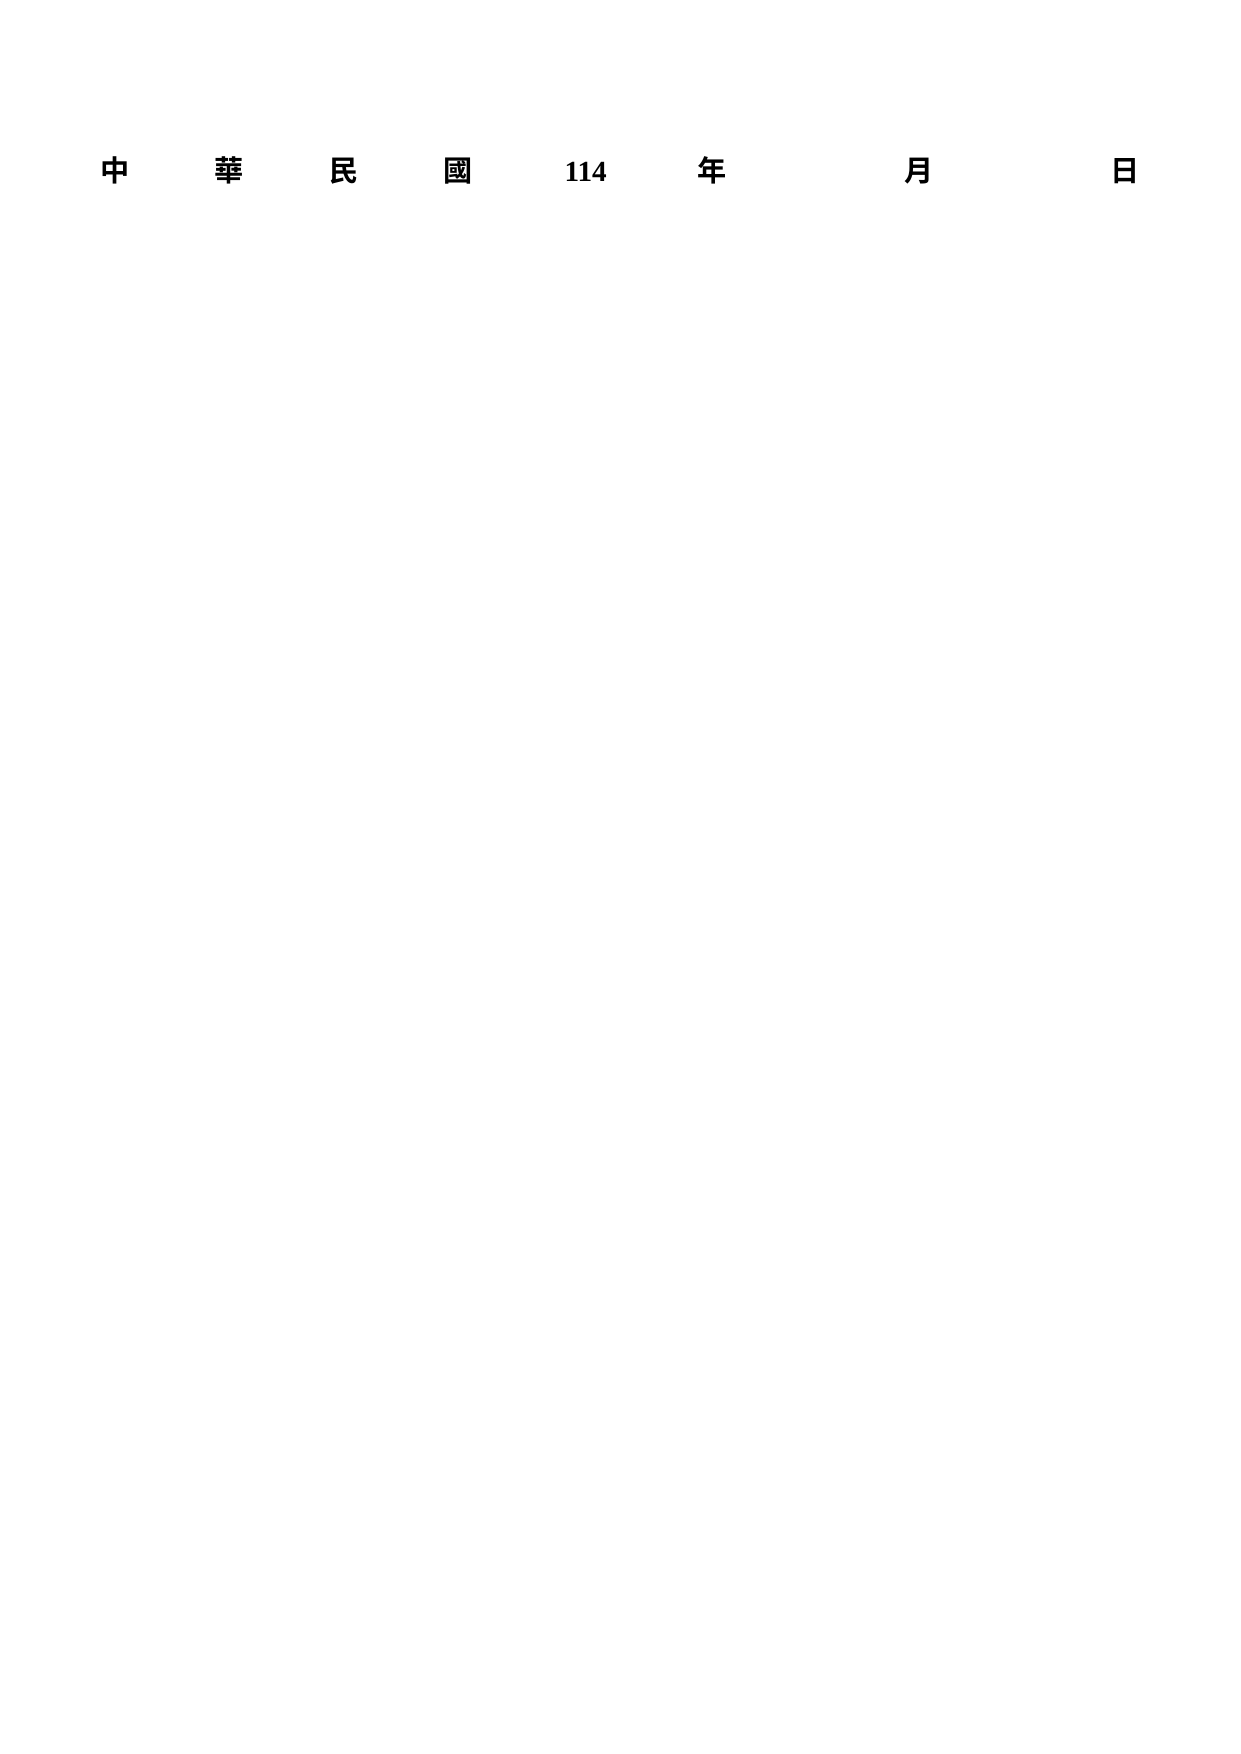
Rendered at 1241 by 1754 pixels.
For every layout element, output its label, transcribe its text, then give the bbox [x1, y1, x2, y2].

text 中華民國114年 月 日 [100, 148, 1140, 190]
